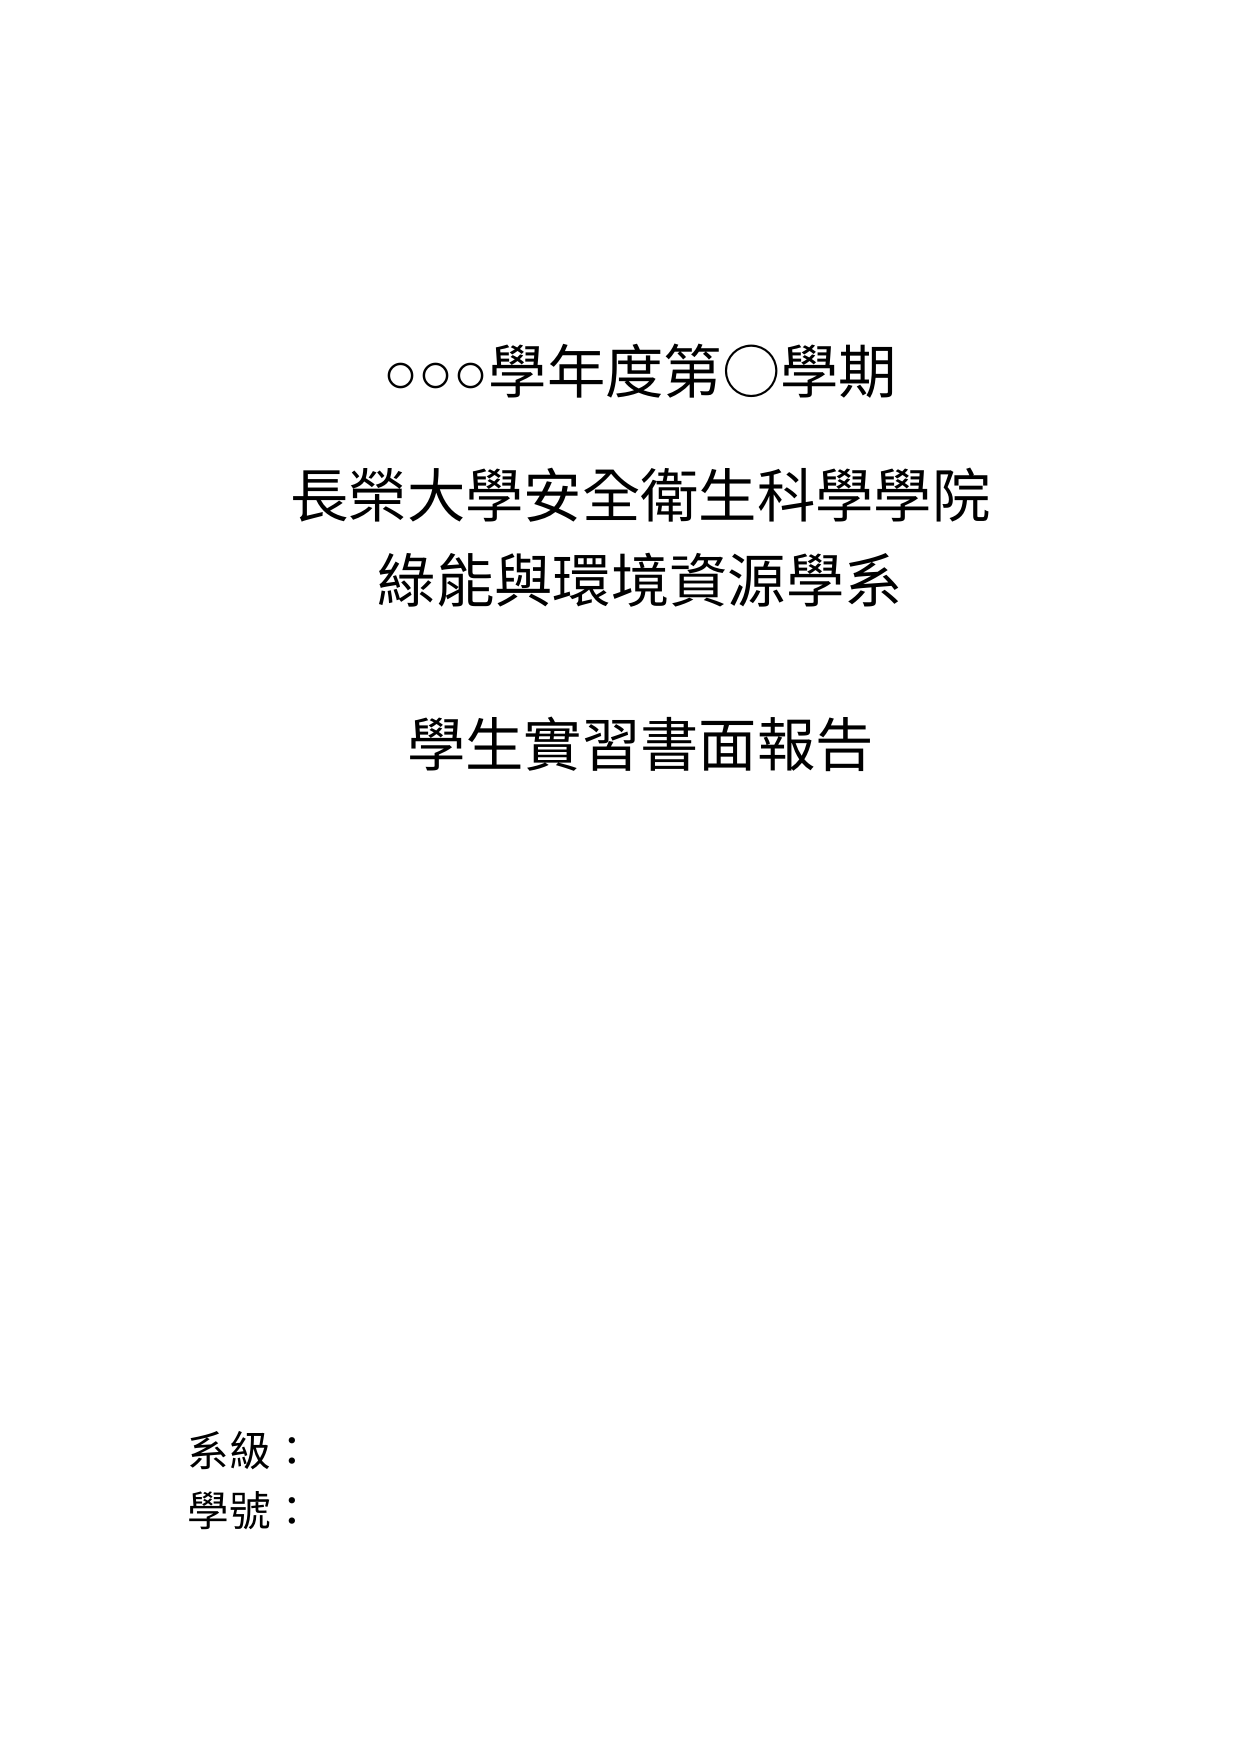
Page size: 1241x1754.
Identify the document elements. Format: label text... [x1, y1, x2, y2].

text 綠能與環境資源學系 [187, 534, 1093, 619]
text 學生實習書面報告 [187, 698, 1093, 783]
text 學號： [187, 1478, 1093, 1538]
text ○○○學年度第○學期 [187, 326, 1093, 410]
text 系級： [187, 1418, 1093, 1478]
text 長榮大學安全衛生科學學院 [187, 450, 1093, 534]
